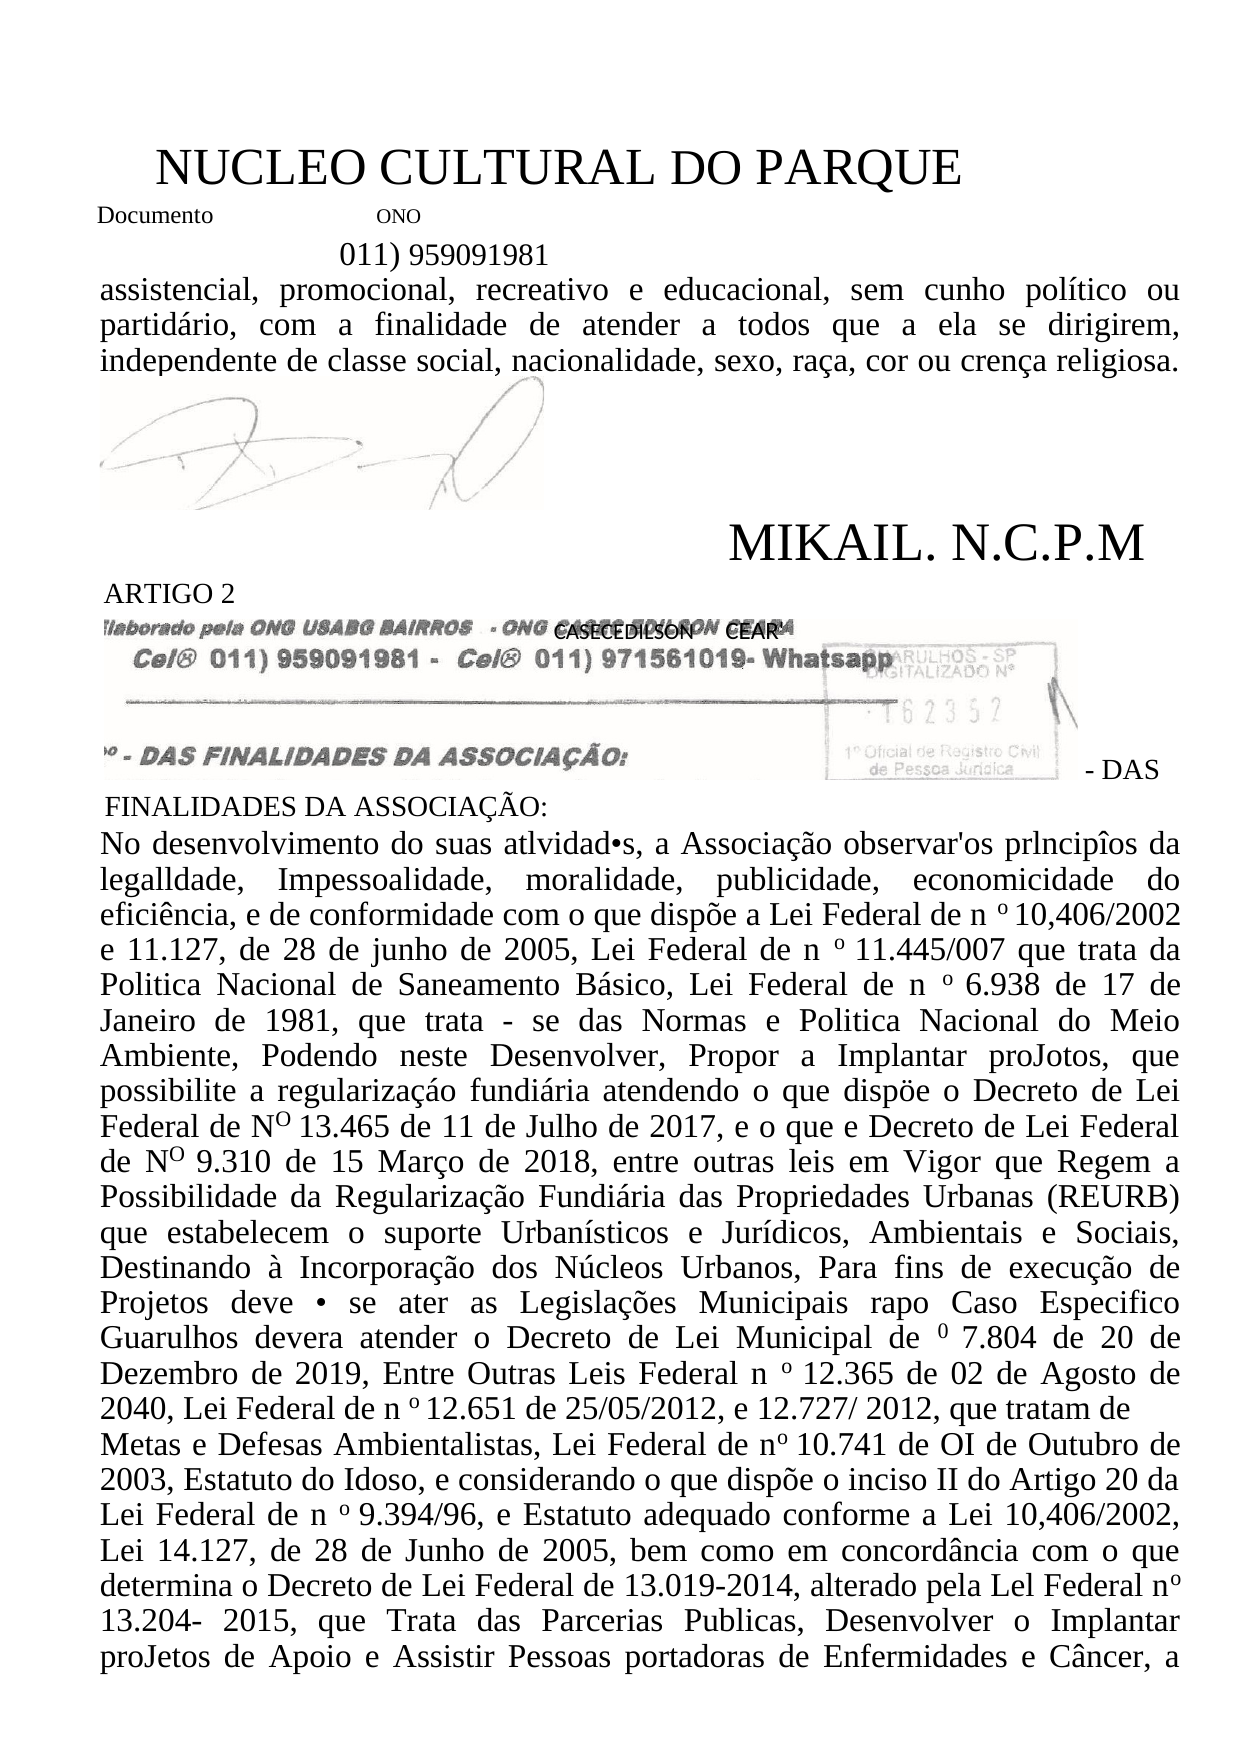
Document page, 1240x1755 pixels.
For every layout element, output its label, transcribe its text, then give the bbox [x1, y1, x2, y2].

text No desenvolvimento do suas atlvidad•s, a Associação observar'os prlncipîos da legalldade, Impessoalidade, moralidade, publicidade, economicidade do eficiência, e de conformidade com o que dispõe a Lei Federal de n o 10,406/2002 e 11.127, de 28 de junho de 2005, Lei Federal de n o 11.445/007 que trata da Politica Nacional de Saneamento Básico, Lei Federal de n o 6.938 de 17 de Janeiro de 1981, que trata - se das Normas e Politica Nacional do Meio Ambiente, Podendo neste Desenvolver, Propor a Implantar proJotos, que possibilite a regularizaçáo fundiária atendendo o que dispöe o Decreto de Lei Federal de NO 13.465 de 11 de Julho de 2017, e o que e Decreto de Lei Federal de NO 9.310 de 15 Março de 2018, entre outras leis em Vigor que Regem a Possibilidade da Regularização Fundiária das Propriedades Urbanas (REURB) que estabelecem o suporte Urbanísticos e Jurídicos, Ambientais e Sociais, Destinando à Incorporação dos Núcleos Urbanos, Para fins de execução de Projetos deve • se ater as Legislações Municipais rapo Caso Especifico Guarulhos devera atender o Decreto de Lei Municipal de 0 7.804 de 20 de Dezembro de 2019, Entre Outras Leis Federal n o 12.365 de 02 de Agosto de 2040, Lei Federal de n o 12.651 de 25/05/2012, e 12.727/ 2012, que tratam de [99, 827, 1181, 1427]
text assistencial, promocional, recreativo e educacional, sem cunho político ou partidário, com a finalidade de atender a todos que a ela se dirigirem, independente de classe social, nacionalidade, sexo, raça, cor ou crença religiosa. [99, 272, 1181, 510]
subtitle MIKAIL. N.C.P.M [97, 510, 1145, 572]
text Metas e Defesas Ambientalistas, Lei Federal de no 10.741 de OI de Outubro de 2003, Estatuto do Idoso, e considerando o que dispõe o inciso II do Artigo 20 da Lei Federal de n o 9.394/96, e Estatuto adequado conforme a Lei 10,406/2002, Lei 14.127, de 28 de Junho de 2005, bem como em concordância com o que determina o Decreto de Lei Federal de 13.019-2014, alterado pela Lel Federal no 13.204- 2015, que Trata das Parcerias Publicas, Desenvolver o Implantar proJetos de Apoio e Assistir Pessoas portadoras de Enfermidades e Câncer, a [99, 1427, 1181, 1674]
text ARTIGO 2 - DAS FINALIDADES DA ASSOCIAÇÃO: [103, 577, 1206, 823]
